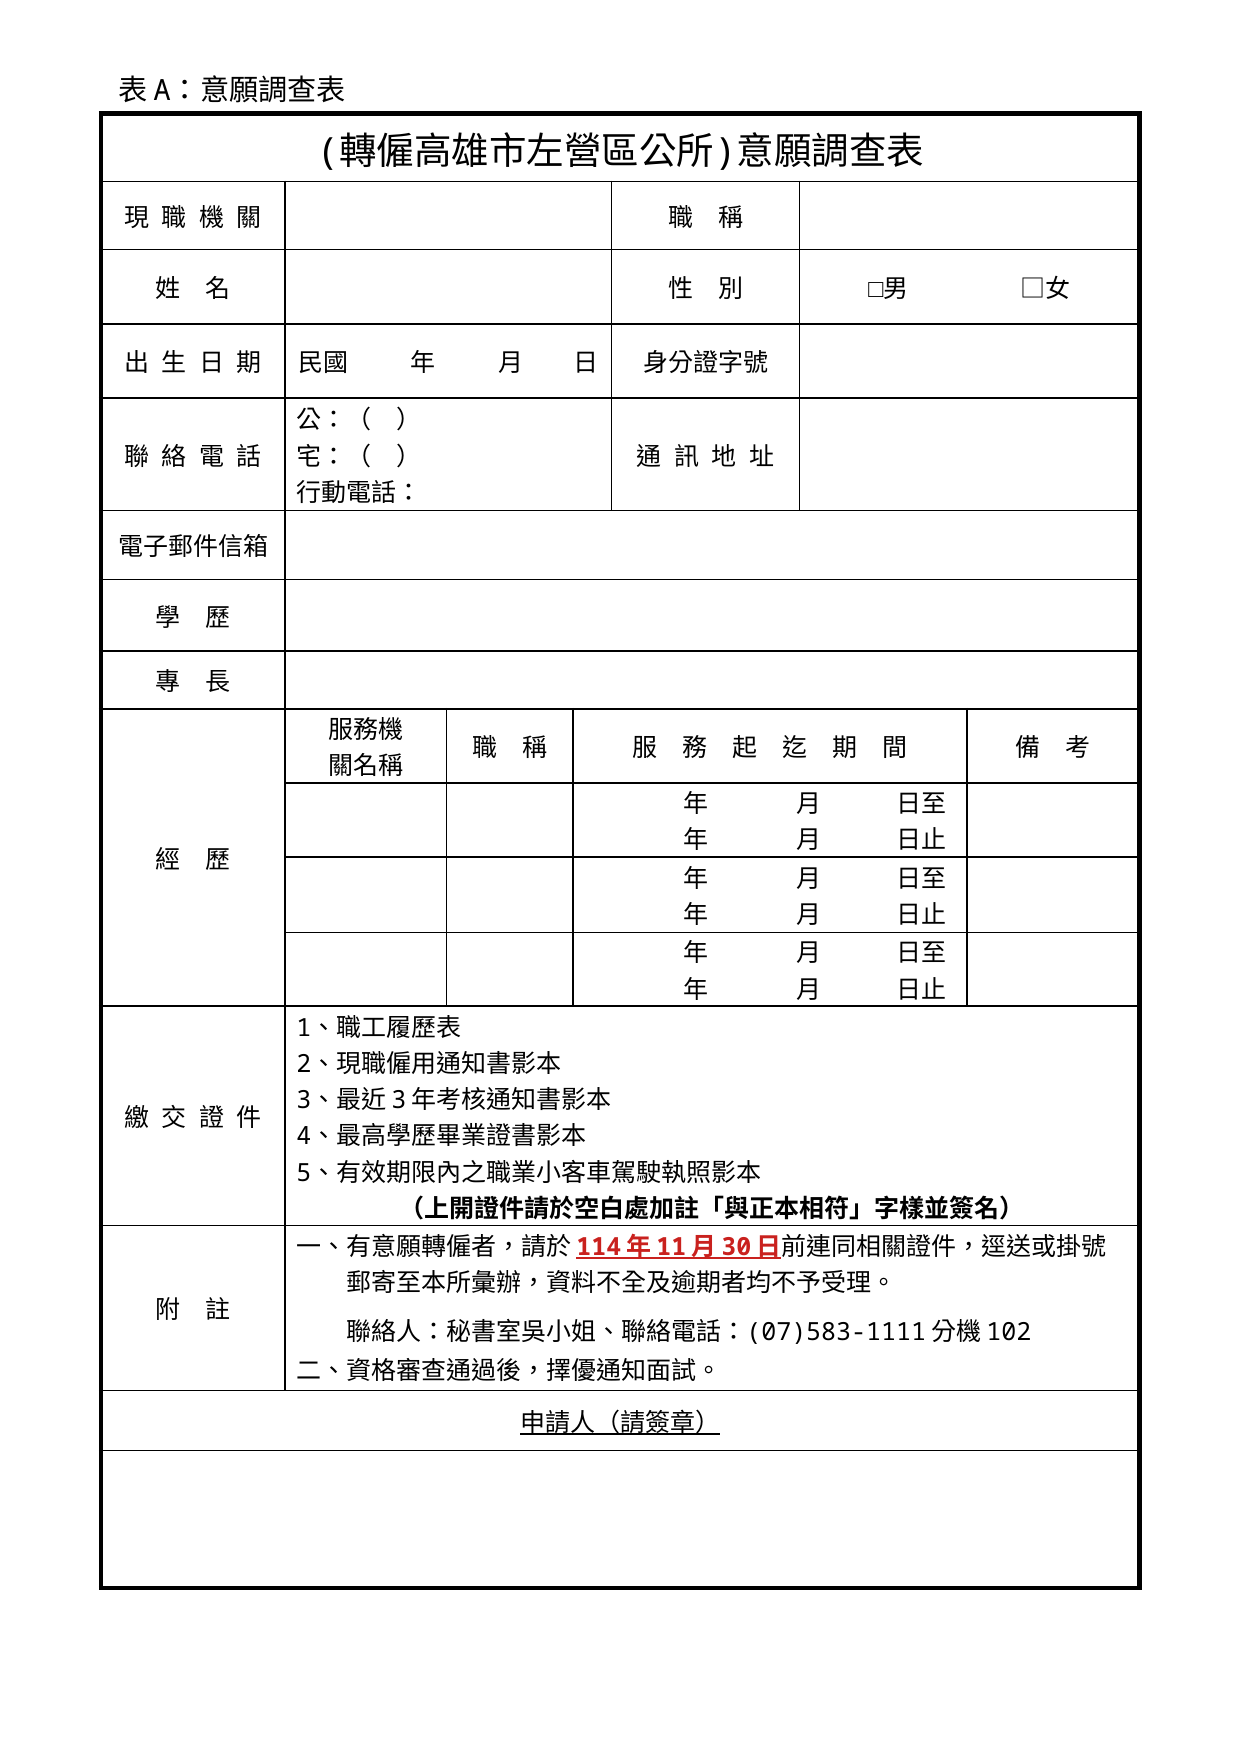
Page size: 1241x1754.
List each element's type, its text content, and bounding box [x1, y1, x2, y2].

table_cell [286, 933, 446, 1005]
table_cell 性 別 [612, 250, 799, 323]
table_cell 身分證字號 [612, 325, 799, 397]
table_cell [447, 784, 572, 856]
table_cell [286, 858, 446, 931]
table_header (轉僱高雄市左營區公所)意願調查表 [103, 116, 1137, 181]
table_cell 通 訊 地 址 [612, 399, 799, 509]
table_cell 一、有意願轉僱者，請於114年11月30日前連同相關證件，逕送或掛號郵寄至本所彙辦，資料不全及逾期者均不予受理。 聯絡人：秘書室吳小姐、聯絡電話：(07)583-1111分機102 二、資格審查通過後，擇優通知面試。 [286, 1226, 1137, 1390]
table_cell [968, 784, 1137, 856]
table_cell 專 長 [103, 652, 284, 708]
table_cell 年 月 日至 年 月 日止 [574, 858, 966, 931]
table_cell [286, 784, 446, 856]
table_cell 年 月 日至 年 月 日止 [574, 933, 966, 1005]
table_cell 備 考 [968, 710, 1137, 782]
table_cell 學 歷 [103, 580, 284, 650]
table_cell 繳 交 證 件 [103, 1007, 284, 1224]
table_cell [447, 858, 572, 931]
table_cell [286, 652, 1137, 708]
table_cell [800, 325, 1137, 397]
table_cell [968, 858, 1137, 931]
table_cell □男 □女 [800, 250, 1137, 323]
table_cell [447, 933, 572, 1005]
table_cell [286, 511, 1137, 579]
table_cell 公：（ ） 宅：（ ） 行動電話： [286, 399, 611, 509]
table_cell 年 月 日至 年 月 日止 [574, 784, 966, 856]
table_cell 出 生 日 期 [103, 325, 284, 397]
table_cell 聯 絡 電 話 [103, 399, 284, 509]
table_cell [286, 580, 1137, 650]
table_cell [286, 182, 611, 249]
table_cell 民國 年 月 日 [286, 325, 611, 397]
table_cell 經 歷 [103, 710, 284, 1005]
text 表A：意願調查表 [118, 59, 1122, 111]
table_cell 申請人（請簽章） [103, 1391, 1137, 1449]
table_cell 1、職工履歷表 2、現職僱用通知書影本 3、最近3年考核通知書影本 4、最高學歷畢業證書影本 5、有效期限內之職業小客車駕駛執照影本 （上開證件請於空白處加註「與正本相符」字樣並簽名） [286, 1007, 1137, 1224]
table_cell 職 稱 [612, 182, 799, 249]
table_cell 現 職 機 關 [103, 182, 284, 249]
table_cell 附 註 [103, 1226, 284, 1390]
table_cell [286, 250, 611, 323]
table_cell 服務機 關名稱 [286, 710, 446, 782]
table_cell [800, 182, 1137, 249]
table_cell 電子郵件信箱 [103, 511, 284, 579]
table_cell [103, 1451, 1137, 1586]
table_cell [968, 933, 1137, 1005]
table_cell [800, 399, 1137, 509]
table_cell 職 稱 [447, 710, 572, 782]
table_cell 服 務 起 迄 期 間 [574, 710, 966, 782]
table_cell 姓 名 [103, 250, 284, 323]
